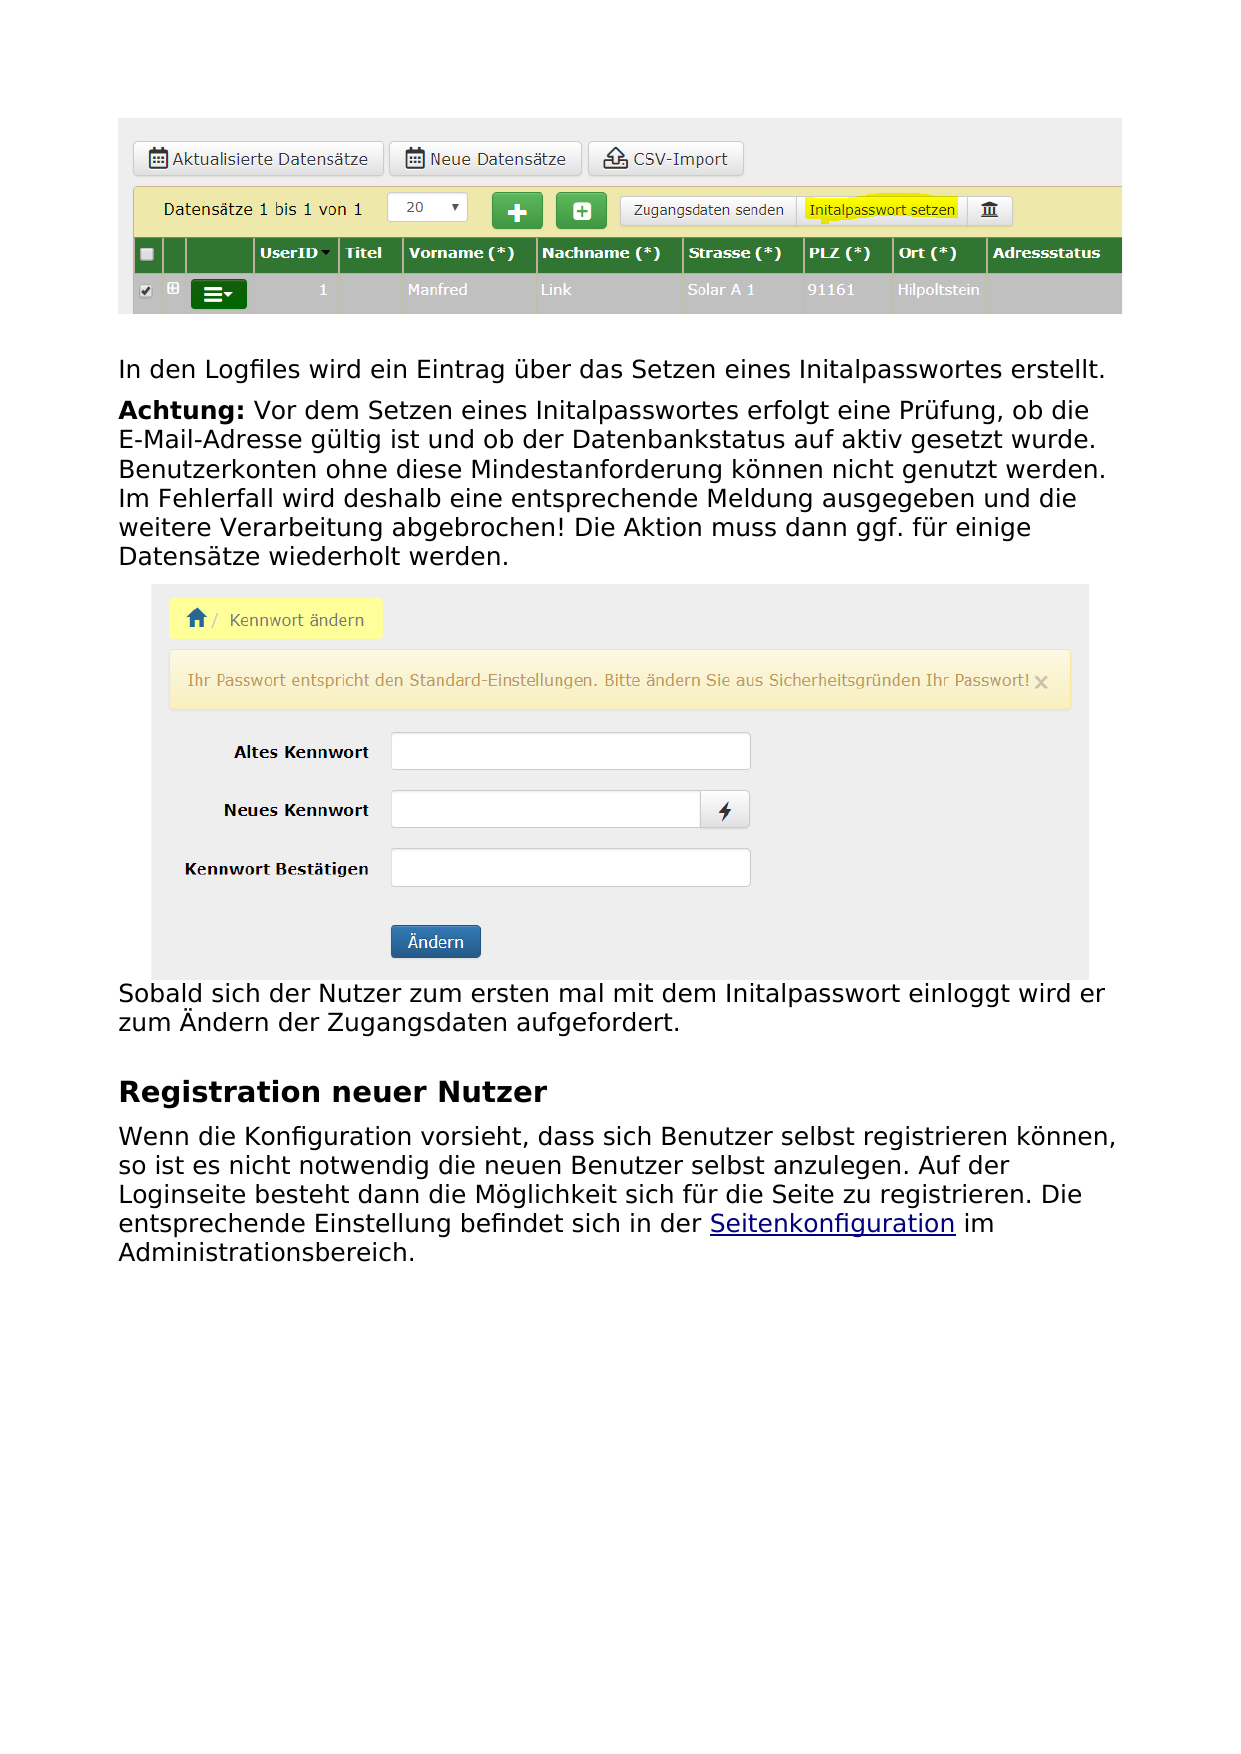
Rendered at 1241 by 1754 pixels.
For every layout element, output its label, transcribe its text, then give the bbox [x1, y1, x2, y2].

subtitle Registration neuer Nutzer [118, 1075, 1122, 1109]
picture [118, 118, 1123, 314]
text Wenn die Konfiguration vorsieht, dass sich Benutzer selbst registrieren können, so ist es nicht notwendig die neuen Benutzer selbst anzulegen. Auf der Loginseite besteht dann die Möglichkeit sich für die Seite zu registrieren. Die entsprechende Einstellung befindet sich in der Seitenkonfiguration im Administrationsbereich. [118, 1122, 1122, 1267]
picture [151, 584, 1089, 980]
text Sobald sich der Nutzer zum ersten mal mit dem Initalpasswort einloggt wird er zum Ändern der Zugangsdaten aufgefordert. [118, 584, 1122, 1038]
text Achtung: Vor dem Setzen eines Initalpasswortes erfolgt eine Prüfung, ob die E-Mail-Adresse gültig ist und ob der Datenbankstatus auf aktiv gesetzt wurde. Benutzerkonten ohne diese Mindestanforderung können nicht genutzt werden. Im Fehlerfall wird deshalb eine entsprechende Meldung ausgegeben und die weitere Verarbeitung abgebrochen! Die Aktion muss dann ggf. für einige Datensätze wiederholt werden. [118, 397, 1122, 572]
text In den Logfiles wird ein Eintrag über das Setzen eines Initalpasswortes erstellt. [118, 355, 1122, 384]
